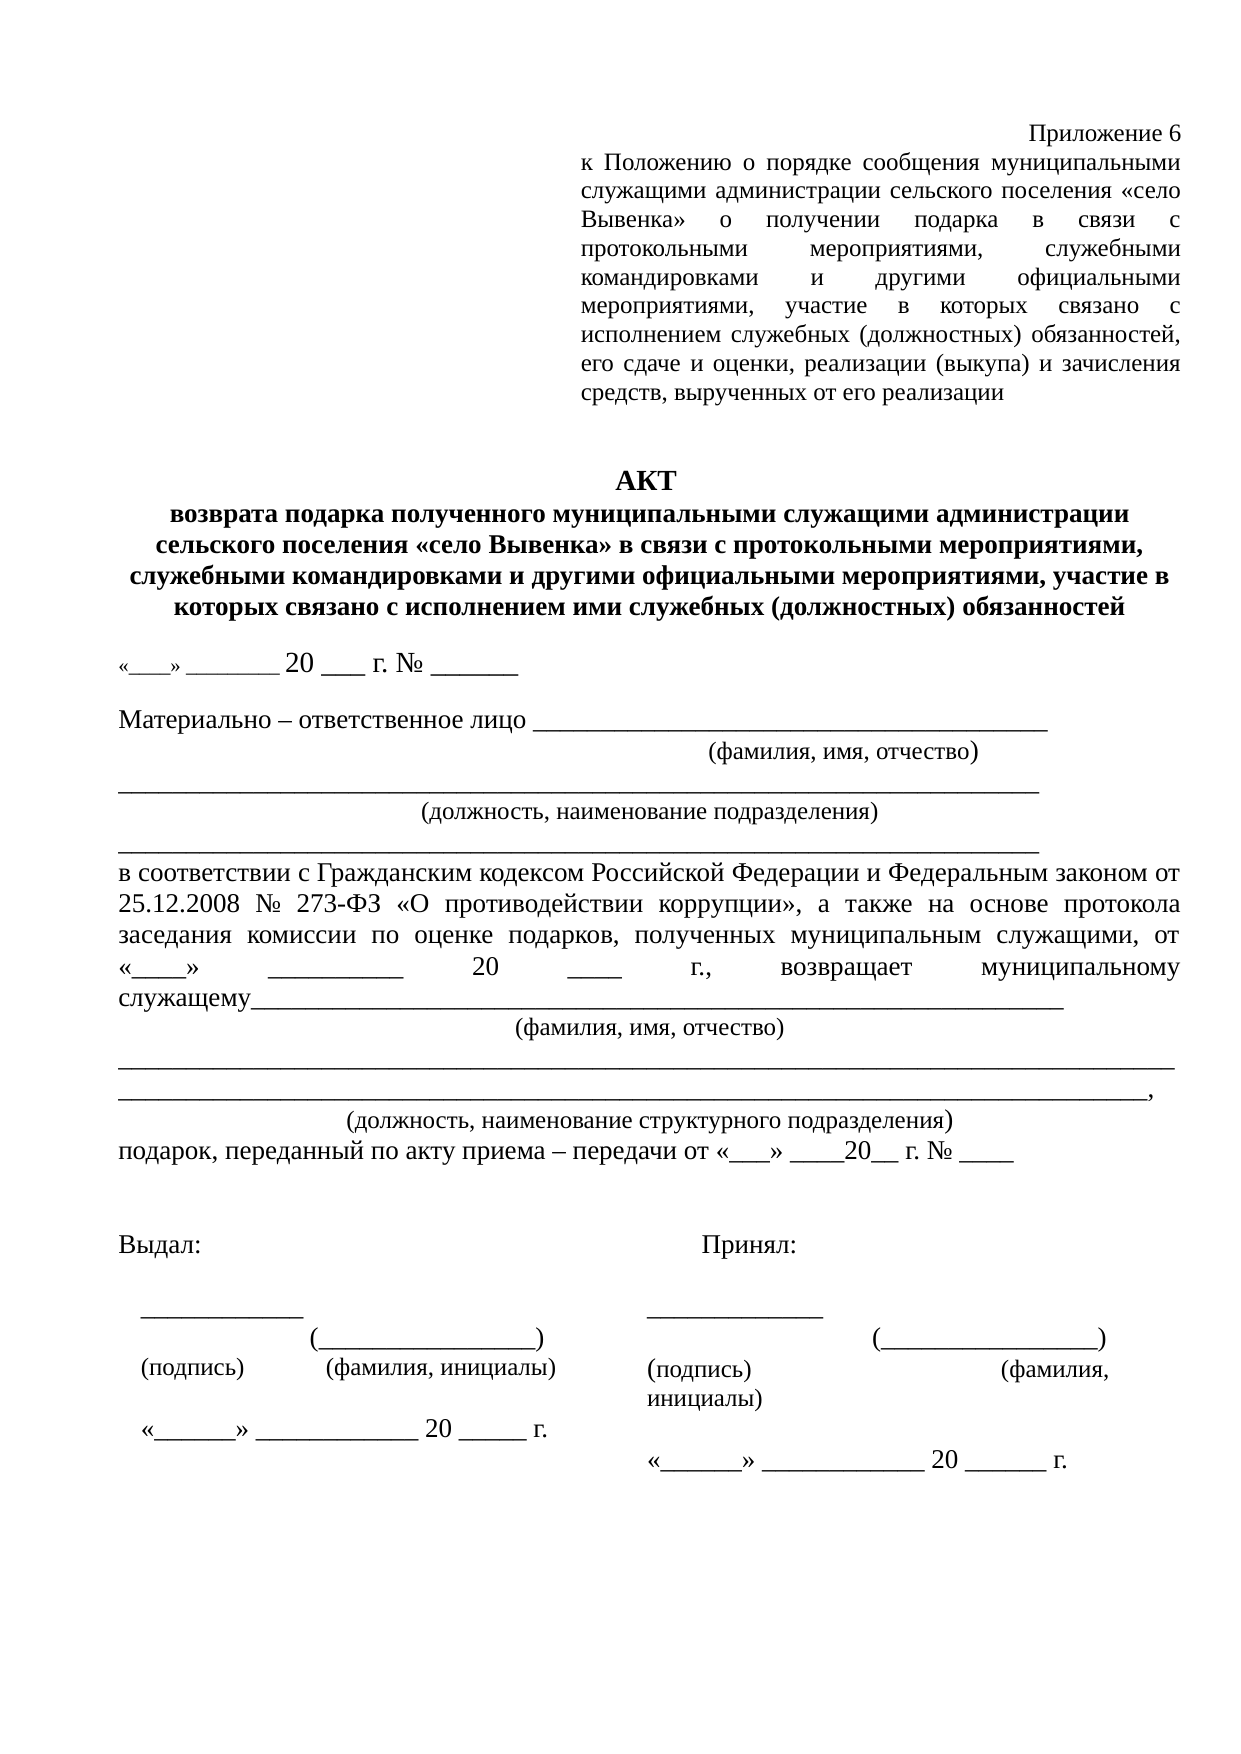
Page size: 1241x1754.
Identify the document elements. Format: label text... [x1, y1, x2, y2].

text Материально – ответственное лицо ______________________________________ [118, 703, 1181, 734]
text (фамилия, имя, отчество) [634, 734, 1181, 765]
text __________________________________________________________________________________________________________________________________________________________, [118, 1041, 1181, 1103]
text (должность, наименование структурного подразделения) [118, 1103, 1181, 1134]
text ____________________________________________________________________ [118, 765, 1181, 796]
text «____» _________ 20 ___ г. № ______ [118, 645, 1181, 679]
text подарок, переданный по акту приема – передачи от «___» ____20__ г. № ____ [118, 1134, 1181, 1165]
text в соответствии с Гражданским кодексом Российской Федерации и Федеральным законом от 25.12.2008 № 273-ФЗ «О противодействии коррупции», а также на основе протокола заседания комиссии по оценке подарков, полученных муниципальным служащими, от «____» __________ 20 ____ г., возвращает муниципальному служащему____________________________________________________________ [118, 856, 1181, 1012]
text к Положению о порядке сообщения муниципальными служащими администрации сельского поселения «село Вывенка» о получении подарка в связи с протокольными мероприятиями, служебными командировками и другими официальными мероприятиями, участие в которых связано с исполнением служебных (должностных) обязанностей, его сдаче и оценки, реализации (выкупа) и зачисления средств, вырученных от его реализации [581, 147, 1181, 406]
text (фамилия, имя, отчество) [118, 1012, 1181, 1041]
table_header [598, 1259, 636, 1474]
text ____________________________________________________________________ [118, 825, 1181, 856]
text (должность, наименование подразделения) [118, 796, 1181, 825]
table_header ____________ (________________) (подпись) (фамилия, инициалы) «______» ____________ 20 _____ г. [129, 1259, 598, 1474]
text Приложение 6 [68, 118, 1181, 147]
text АКТ [118, 463, 1181, 497]
text Выдал: Принял: [118, 1228, 1181, 1259]
table_header _____________ (________________) (подпись) (фамилия, инициалы) «______» ____________ 20 ______ г. [636, 1259, 1123, 1474]
text возврата подарка полученного муниципальными служащими администрации сельского поселения «село Вывенка» в связи с протокольными мероприятиями, служебными командировками и другими официальными мероприятиями, участие в которых связано с исполнением ими служебных (должностных) обязанностей [118, 497, 1181, 621]
